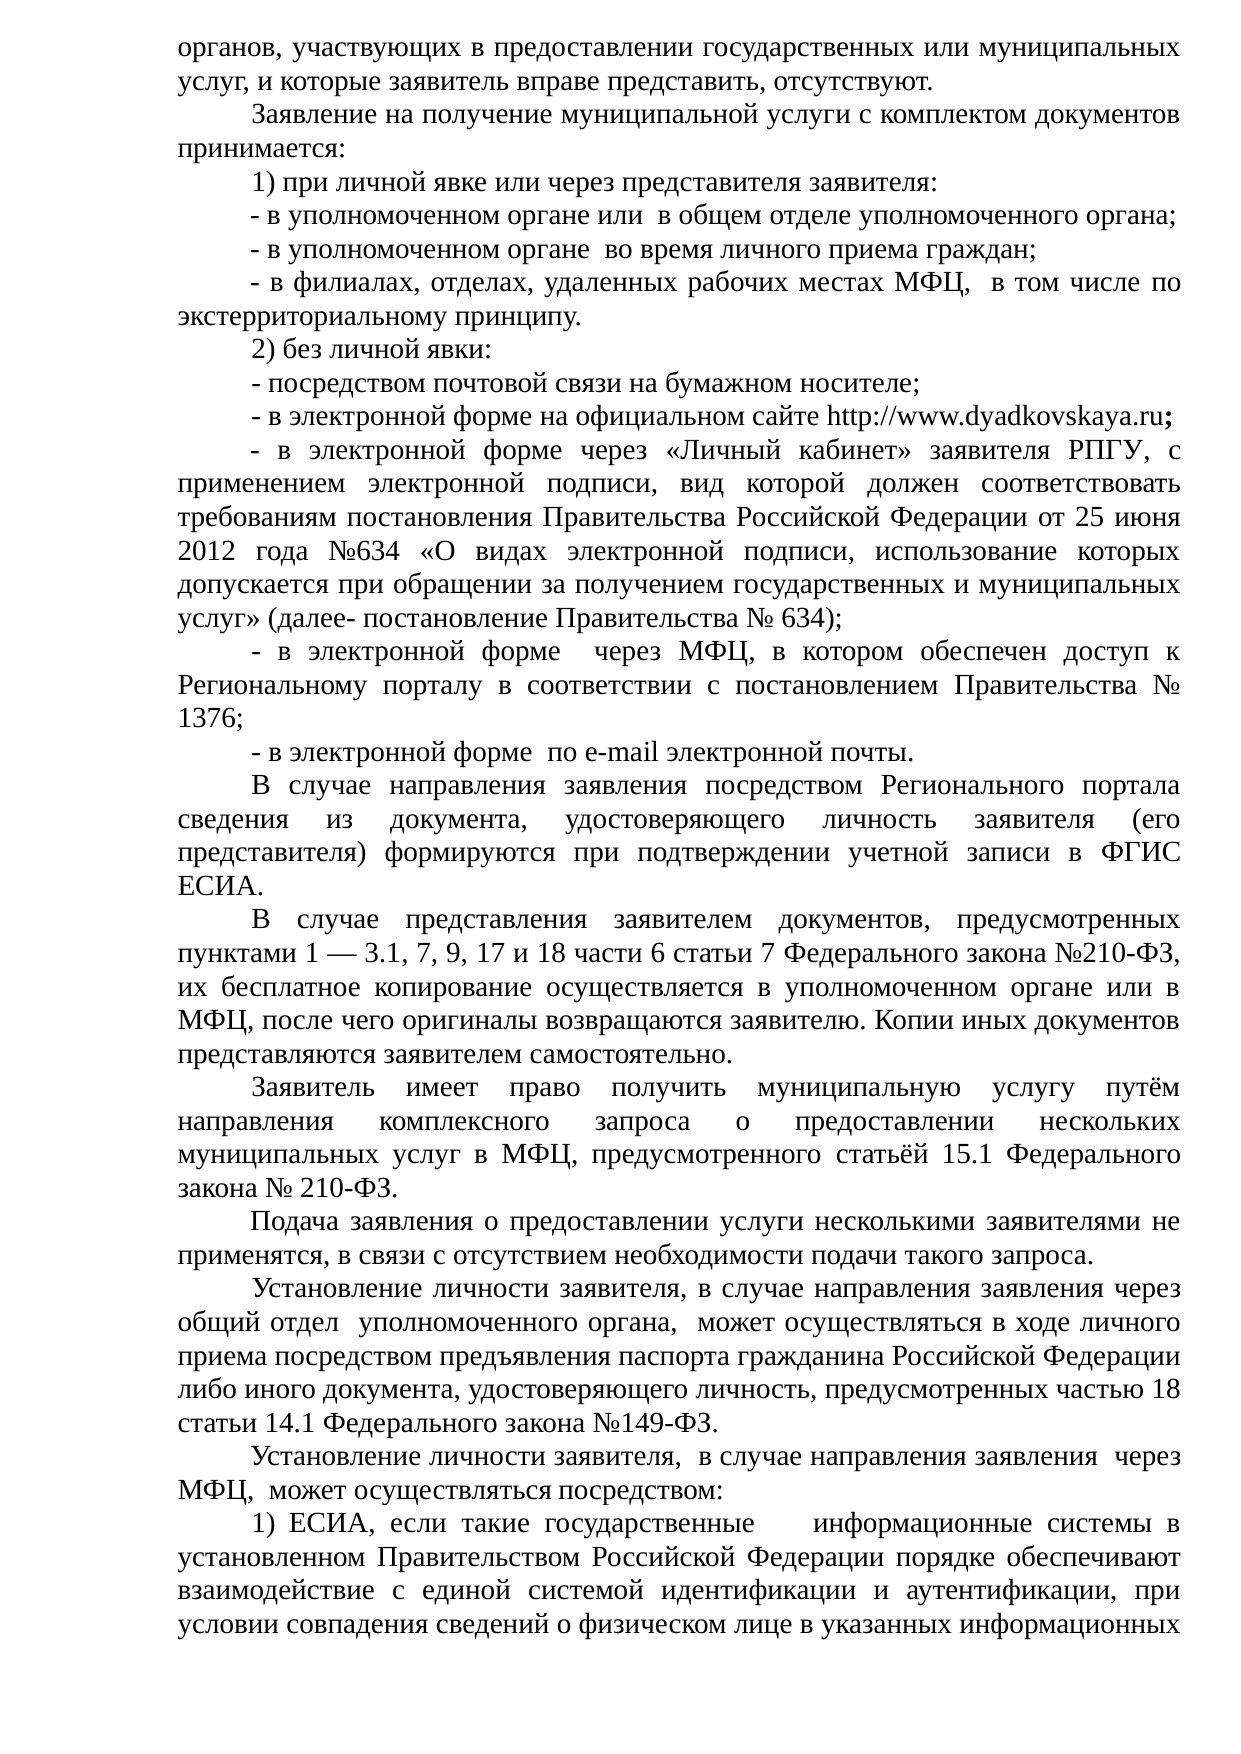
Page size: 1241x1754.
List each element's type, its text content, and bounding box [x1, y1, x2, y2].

text - в уполномоченном органе во время личного приема граждан; [177, 231, 1181, 264]
text - в электронной форме через МФЦ, в котором обеспечен доступ к Региональному порталу в соответствии с постановлением Правительства № 1376; [177, 633, 1181, 734]
text 2) без личной явки: [177, 331, 1181, 365]
text - в электронной форме через «Личный кабинет» заявителя РПГУ, с применением электронной подписи, вид которой должен соответствовать требованиям постановления Правительства Российской Федерации от 25 июня 2012 года №634 «О видах электронной подписи, использование которых допускается при обращении за получением государственных и муниципальных услуг» (далее- постановление Правительства № 634); [177, 432, 1181, 633]
text Заявление на получение муниципальной услуги с комплектом документов принимается: [177, 97, 1181, 164]
text - посредством почтовой связи на бумажном носителе; [177, 365, 1181, 398]
text В случае представления заявителем документов, предусмотренных пунктами 1 — 3.1, 7, 9, 17 и 18 части 6 статьи 7 Федерального закона №210-ФЗ, их бесплатное копирование осуществляется в уполномоченном органе или в МФЦ, после чего оригиналы возвращаются заявителю. Копии иных документов представляются заявителем самостоятельно. [177, 902, 1181, 1069]
text - в уполномоченном органе или в общем отделе уполномоченного органа; [177, 197, 1181, 231]
text - в филиалах, отделах, удаленных рабочих местах МФЦ, в том числе по экстерриториальному принципу. [177, 264, 1181, 331]
text 1) при личной явке или через представителя заявителя: [177, 164, 1181, 197]
text 1) ЕСИА, если такие государственные информационные системы в установленном Правительством Российской Федерации порядке обеспечивают взаимодействие с единой системой идентификации и аутентификации, при условии совпадения сведений о физическом лице в указанных информационных [177, 1505, 1181, 1639]
text Заявитель имеет право получить муниципальную услугу путём направления комплексного запроса о предоставлении нескольких муниципальных услуг в МФЦ, предусмотренного статьёй 15.1 Федерального закона № 210-ФЗ. [177, 1069, 1181, 1203]
text органов, участвующих в предоставлении государственных или муниципальных услуг, и которые заявитель вправе представить, отсутствуют. [177, 29, 1181, 97]
text - в электронной форме на официальном сайте http://www.dyadkovskaya.ru; [177, 398, 1181, 432]
text - в электронной форме по e-mail электронной почты. [177, 734, 1181, 767]
text В случае направления заявления посредством Регионального портала сведения из документа, удостоверяющего личность заявителя (его представителя) формируются при подтверждении учетной записи в ФГИС ЕСИА. [177, 767, 1181, 902]
text Установление личности заявителя, в случае направления заявления через общий отдел уполномоченного органа, может осуществляться в ходе личного приема посредством предъявления паспорта гражданина Российской Федерации либо иного документа, удостоверяющего личность, предусмотренных частью 18 статьи 14.1 Федерального закона №149-ФЗ. [177, 1271, 1181, 1438]
text Установление личности заявителя, в случае направления заявления через МФЦ, может осуществляться посредством: [177, 1438, 1181, 1505]
text Подача заявления о предоставлении услуги несколькими заявителями не применятся, в связи с отсутствием необходимости подачи такого запроса. [177, 1203, 1181, 1271]
